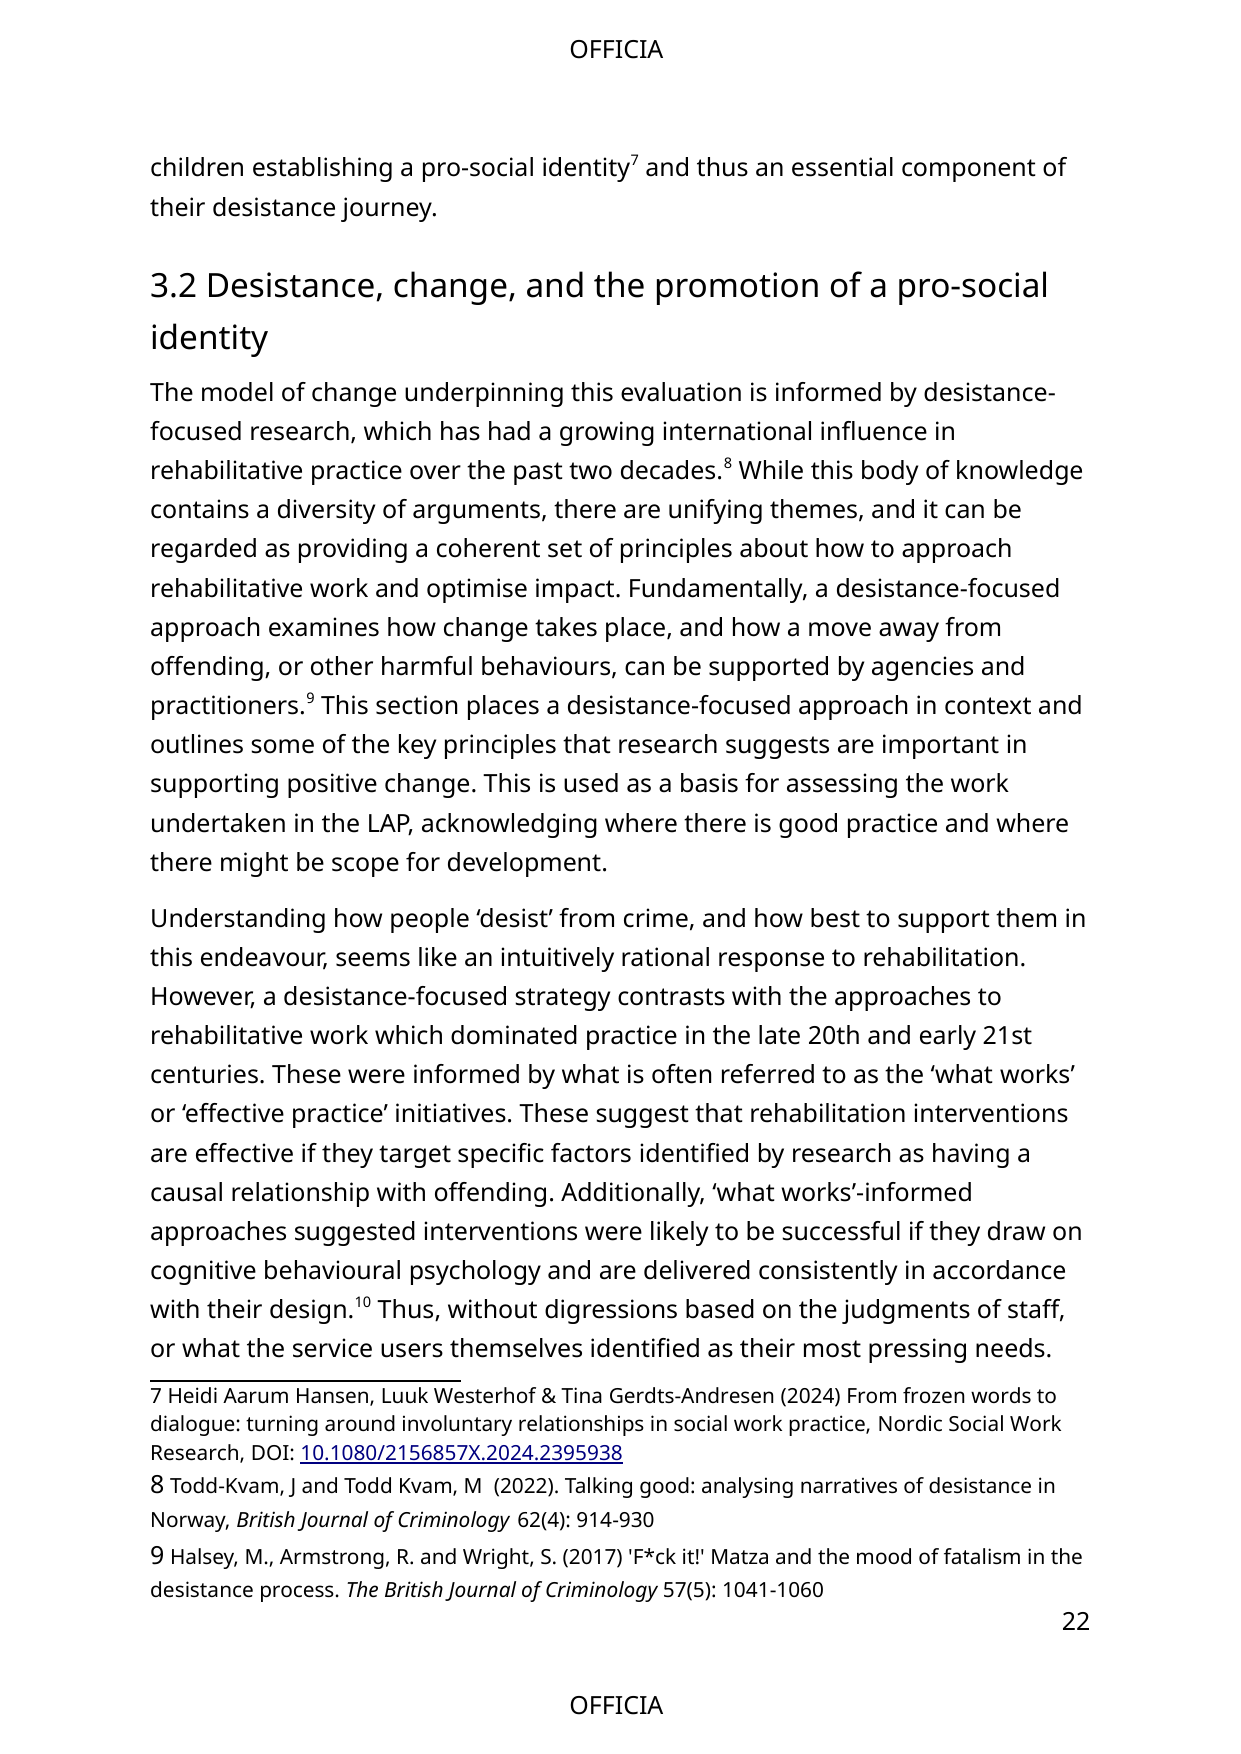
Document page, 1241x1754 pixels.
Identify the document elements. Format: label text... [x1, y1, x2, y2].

text Halsey, M., Armstrong, R. and Wright, S. (2017) 'F*ck it!' Matza and the mood of fatalism in the desistance process. The British Journal of Criminology 57(5): 1041-1060 [150, 1537, 1090, 1604]
text Todd-Kvam, J and Todd Kvam, M (2022). Talking good: analysing narratives of desistance in Norway, British Journal of Criminology 62(4): 914-930 [150, 1466, 1090, 1533]
subtitle 3.2 Desistance, change, and the promotion of a pro-social identity [150, 262, 1090, 359]
text children establishing a pro-social identity and thus an essential component of their desistance journey. [150, 150, 1090, 223]
text Understanding how people ‘desist’ from crime, and how best to support them in this endeavour, seems like an intuitively rational response to rehabilitation. However, a desistance-focused strategy contrasts with the approaches to rehabilitative work which dominated practice in the late 20th and early 21st centuries. These were informed by what is often referred to as the ‘what works’ or ‘effective practice’ initiatives. These suggest that rehabilitation interventions are effective if they target specific factors identified by research as having a causal relationship with offending. Additionally, ‘what works’-informed approaches suggested interventions were likely to be successful if they draw on cognitive behavioural psychology and are delivered consistently in accordance with their design. Thus, without digressions based on the judgments of staff, or what the service users themselves identified as their most pressing needs. [150, 900, 1090, 1365]
text The model of change underpinning this evaluation is informed by desistance-focused research, which has had a growing international influence in rehabilitative practice over the past two decades. While this body of knowledge contains a diversity of arguments, there are unifying themes, and it can be regarded as providing a coherent set of principles about how to approach rehabilitative work and optimise impact. Fundamentally, a desistance-focused approach examines how change takes place, and how a move away from offending, or other harmful behaviours, can be supported by agencies and practitioners. This section places a desistance-focused approach in context and outlines some of the key principles that research suggests are important in supporting positive change. This is used as a basis for assessing the work undertaken in the LAP, acknowledging where there is good practice and where there might be scope for development. [150, 374, 1090, 878]
text Heidi Aarum Hansen, Luuk Westerhof & Tina Gerdts-Andresen (2024) From frozen words to dialogue: turning around involuntary relationships in social work practice, Nordic Social Work Research, DOI: 10.1080/2156857X.2024.2395938 [150, 1381, 1090, 1466]
